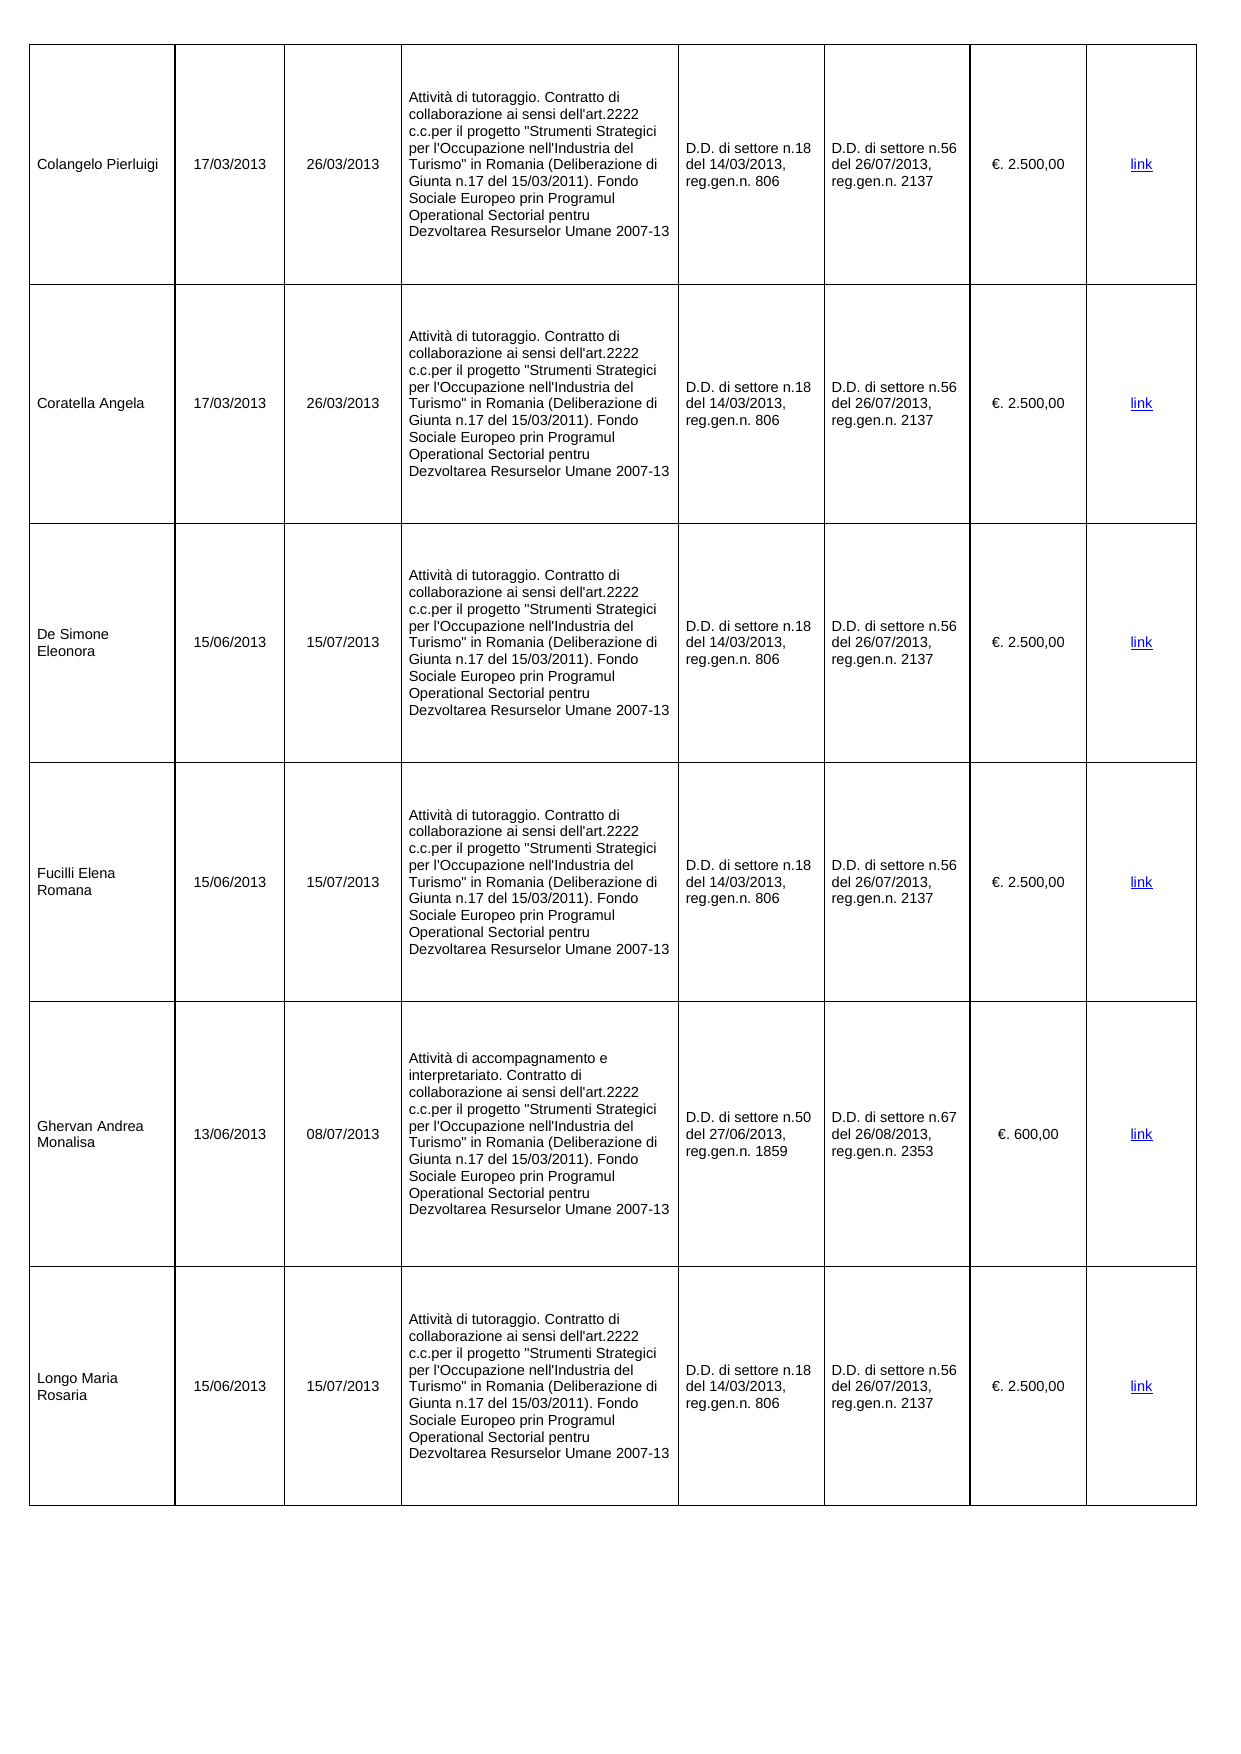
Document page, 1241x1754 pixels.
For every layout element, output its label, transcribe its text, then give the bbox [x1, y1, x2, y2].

table_cell Fucilli Elena Romana [30, 763, 174, 1001]
table_cell Ghervan Andrea Monalisa [30, 1002, 174, 1266]
table_cell D.D. di settore n.56 del 26/07/2013, reg.gen.n. 2137 [825, 1267, 969, 1505]
table_cell Attività di tutoraggio. Contratto di collaborazione ai sensi dell'art.2222 c.c.per il progetto "Strumenti Strategici per l'Occupazione nell'Industria del Turismo" in Romania (Deliberazione di Giunta n.17 del 15/03/2011). Fondo Sociale Europeo prin Programul Operational Sectorial pentru Dezvoltarea Resurselor Umane 2007-13 [402, 763, 678, 1001]
table_cell 15/06/2013 [176, 524, 284, 762]
table_cell D.D. di settore n.56 del 26/07/2013, reg.gen.n. 2137 [825, 524, 969, 762]
table_cell D.D. di settore n.18 del 14/03/2013, reg.gen.n. 806 [679, 763, 824, 1001]
table_cell D.D. di settore n.50 del 27/06/2013, reg.gen.n. 1859 [679, 1002, 824, 1266]
table_cell €. 2.500,00 [971, 285, 1086, 522]
table_cell D.D. di settore n.56 del 26/07/2013, reg.gen.n. 2137 [825, 45, 969, 283]
table_cell €. 2.500,00 [971, 763, 1086, 1001]
table_cell link [1087, 524, 1196, 762]
table_cell 15/06/2013 [176, 763, 284, 1001]
table_cell D.D. di settore n.18 del 14/03/2013, reg.gen.n. 806 [679, 1267, 824, 1505]
table_cell Coratella Angela [30, 285, 174, 522]
table_cell link [1087, 1002, 1196, 1266]
table_cell D.D. di settore n.56 del 26/07/2013, reg.gen.n. 2137 [825, 763, 969, 1001]
table_cell 15/07/2013 [285, 1267, 401, 1505]
table_cell 17/03/2013 [176, 45, 284, 283]
table_cell 17/03/2013 [176, 285, 284, 522]
table_cell 08/07/2013 [285, 1002, 401, 1266]
table_cell D.D. di settore n.18 del 14/03/2013, reg.gen.n. 806 [679, 285, 824, 522]
table_cell Colangelo Pierluigi [30, 45, 174, 283]
table_cell €. 2.500,00 [971, 1267, 1086, 1505]
table_cell D.D. di settore n.67 del 26/08/2013, reg.gen.n. 2353 [825, 1002, 969, 1266]
table_cell Longo Maria Rosaria [30, 1267, 174, 1505]
table_cell D.D. di settore n.56 del 26/07/2013, reg.gen.n. 2137 [825, 285, 969, 522]
table_cell link [1087, 285, 1196, 522]
table_cell De Simone Eleonora [30, 524, 174, 762]
table_cell Attività di accompagnamento e interpretariato. Contratto di collaborazione ai sensi dell'art.2222 c.c.per il progetto "Strumenti Strategici per l'Occupazione nell'Industria del Turismo" in Romania (Deliberazione di Giunta n.17 del 15/03/2011). Fondo Sociale Europeo prin Programul Operational Sectorial pentru Dezvoltarea Resurselor Umane 2007-13 [402, 1002, 678, 1266]
table_cell Attività di tutoraggio. Contratto di collaborazione ai sensi dell'art.2222 c.c.per il progetto "Strumenti Strategici per l'Occupazione nell'Industria del Turismo" in Romania (Deliberazione di Giunta n.17 del 15/03/2011). Fondo Sociale Europeo prin Programul Operational Sectorial pentru Dezvoltarea Resurselor Umane 2007-13 [402, 524, 678, 762]
table_cell 26/03/2013 [285, 285, 401, 522]
table_cell 13/06/2013 [176, 1002, 284, 1266]
table_cell link [1087, 1267, 1196, 1505]
table_cell €. 600,00 [971, 1002, 1086, 1266]
table_cell €. 2.500,00 [971, 45, 1086, 283]
table_cell 15/07/2013 [285, 524, 401, 762]
table_cell 26/03/2013 [285, 45, 401, 283]
table_cell Attività di tutoraggio. Contratto di collaborazione ai sensi dell'art.2222 c.c.per il progetto "Strumenti Strategici per l'Occupazione nell'Industria del Turismo" in Romania (Deliberazione di Giunta n.17 del 15/03/2011). Fondo Sociale Europeo prin Programul Operational Sectorial pentru Dezvoltarea Resurselor Umane 2007-13 [402, 1267, 678, 1505]
table_cell D.D. di settore n.18 del 14/03/2013, reg.gen.n. 806 [679, 45, 824, 283]
table_cell 15/07/2013 [285, 763, 401, 1001]
table_cell €. 2.500,00 [971, 524, 1086, 762]
table_cell link [1087, 763, 1196, 1001]
table_cell Attività di tutoraggio. Contratto di collaborazione ai sensi dell'art.2222 c.c.per il progetto "Strumenti Strategici per l'Occupazione nell'Industria del Turismo" in Romania (Deliberazione di Giunta n.17 del 15/03/2011). Fondo Sociale Europeo prin Programul Operational Sectorial pentru Dezvoltarea Resurselor Umane 2007-13 [402, 285, 678, 522]
table_cell 15/06/2013 [176, 1267, 284, 1505]
table_cell Attività di tutoraggio. Contratto di collaborazione ai sensi dell'art.2222 c.c.per il progetto "Strumenti Strategici per l'Occupazione nell'Industria del Turismo" in Romania (Deliberazione di Giunta n.17 del 15/03/2011). Fondo Sociale Europeo prin Programul Operational Sectorial pentru Dezvoltarea Resurselor Umane 2007-13 [402, 45, 678, 283]
table_cell link [1087, 45, 1196, 283]
table_cell D.D. di settore n.18 del 14/03/2013, reg.gen.n. 806 [679, 524, 824, 762]
